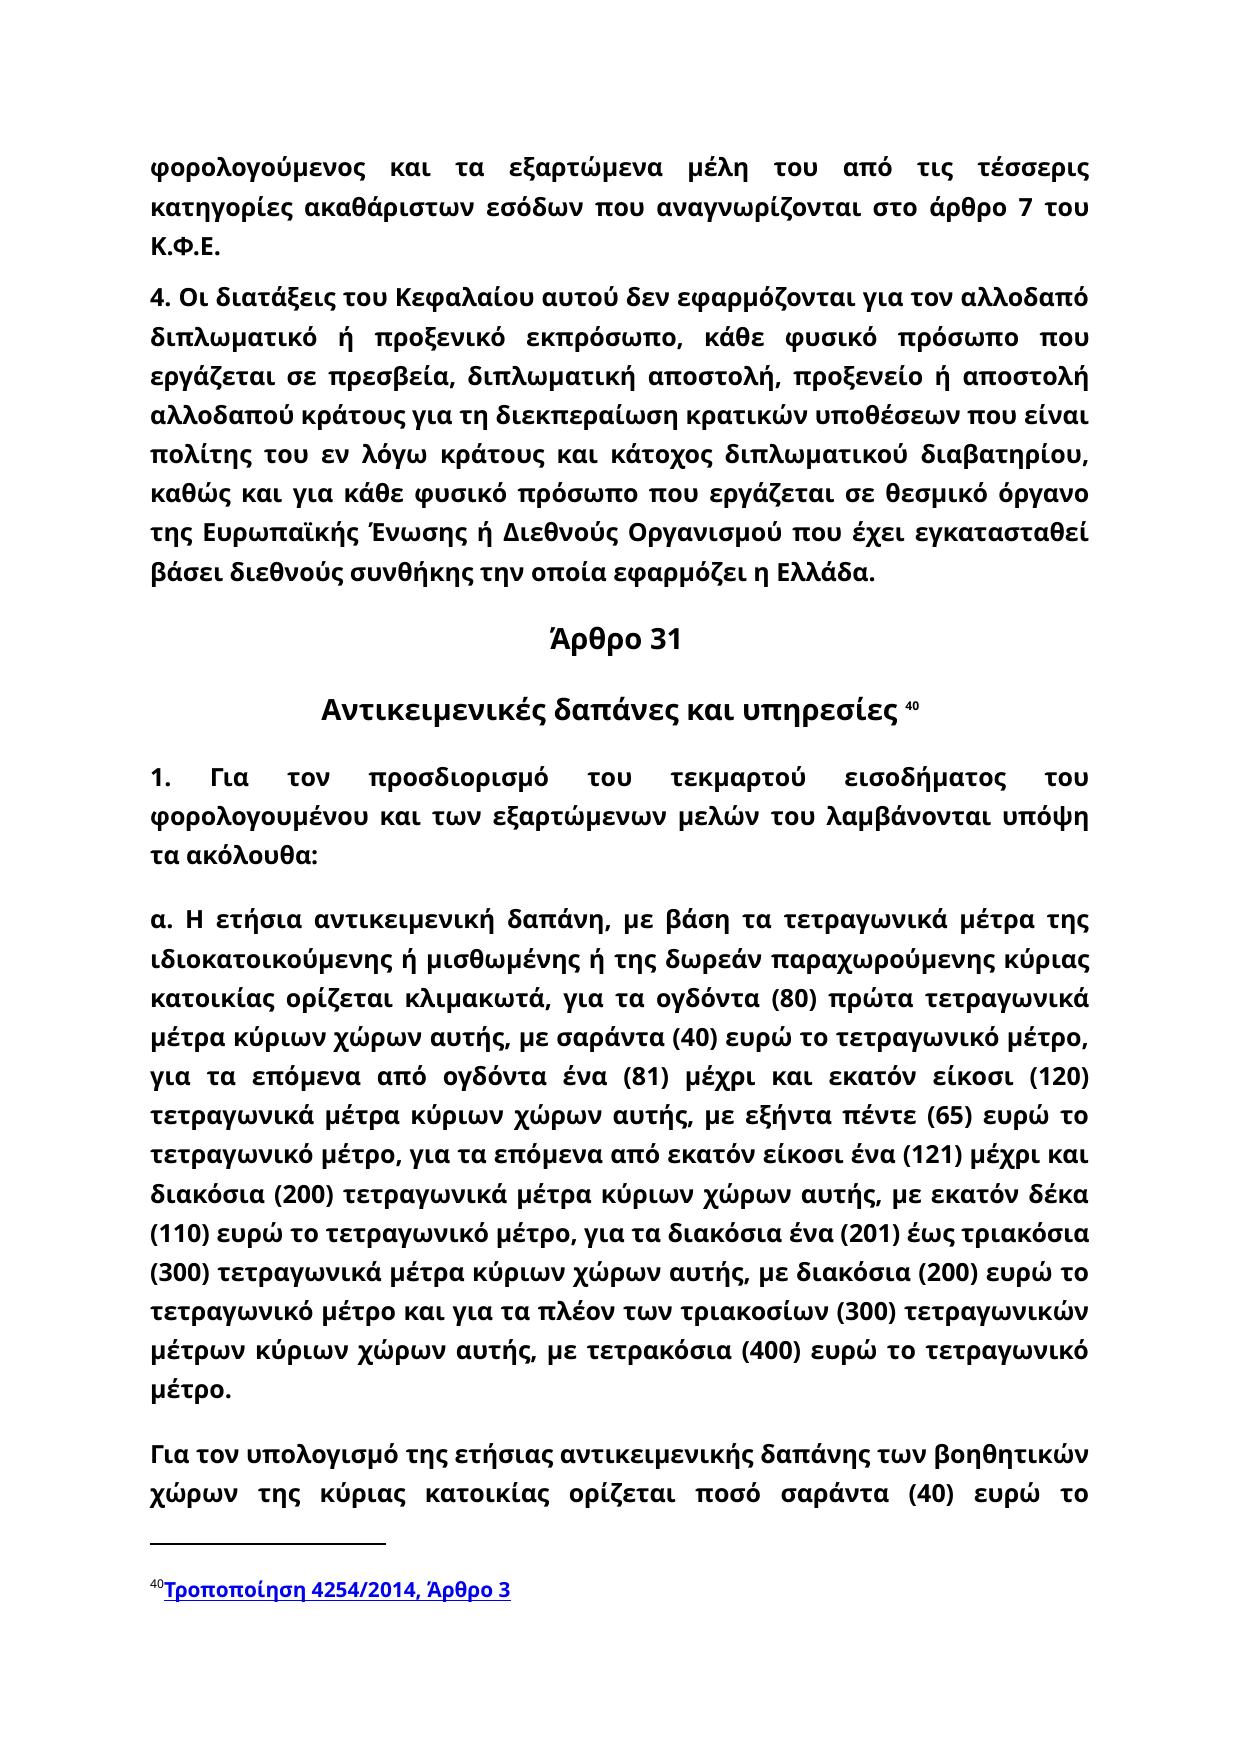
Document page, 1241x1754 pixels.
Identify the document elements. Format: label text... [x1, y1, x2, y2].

text 1. Για τον προσδιορισμό του τεκμαρτού εισοδήματος του φορολογουμένου και των εξαρτώμενων μελών του λαμβάνονται υπόψη τα ακόλουθα: [150, 759, 1090, 872]
text Τροποποίηση 4254/2014, Άρθρο 3 [150, 1576, 1090, 1604]
subtitle Αντικειμενικές δαπάνες και υπηρεσίες [150, 689, 1090, 729]
text φορολογούμενος και τα εξαρτώμενα μέλη του από τις τέσσερις κατηγορίες ακαθάριστων εσόδων που αναγνωρίζονται στο άρθρο 7 του Κ.Φ.Ε. [150, 150, 1090, 262]
text α. Η ετήσια αντικειμενική δαπάνη, με βάση τα τετραγωνικά μέτρα της ιδιοκατοικούμενης ή μισθωμένης ή της δωρεάν παραχωρούμενης κύριας κατοικίας ορίζεται κλιμακωτά, για τα ογδόντα (80) πρώτα τετραγωνικά μέτρα κύριων χώρων αυτής, με σαράντα (40) ευρώ το τετραγωνικό μέτρο, για τα επόμενα από ογδόντα ένα (81) μέχρι και εκατόν είκοσι (120) τετραγωνικά μέτρα κύριων χώρων αυτής, με εξήντα πέντε (65) ευρώ το τετραγωνικό μέτρο, για τα επόμενα από εκατόν είκοσι ένα (121) μέχρι και διακόσια (200) τετραγωνικά μέτρα κύριων χώρων αυτής, με εκατόν δέκα (110) ευρώ το τετραγωνικό μέτρο, για τα διακόσια ένα (201) έως τριακόσια (300) τετραγωνικά μέτρα κύριων χώρων αυτής, με διακόσια (200) ευρώ το τετραγωνικό μέτρο και για τα πλέον των τριακοσίων (300) τετραγωνικών μέτρων κύριων χώρων αυτής, με τετρακόσια (400) ευρώ το τετραγωνικό μέτρο. [150, 902, 1090, 1406]
text Για τον υπολογισμό της ετήσιας αντικειμενικής δαπάνης των βοηθητικών χώρων της κύριας κατοικίας ορίζεται ποσό σαράντα (40) ευρώ το [150, 1436, 1090, 1509]
subtitle Άρθρο 31 [150, 618, 1090, 658]
text 4. Οι διατάξεις του Κεφαλαίου αυτού δεν εφαρμόζονται για τον αλλοδαπό διπλωματικό ή προξενικό εκπρόσωπο, κάθε φυσικό πρόσωπο που εργάζεται σε πρεσβεία, διπλωματική αποστολή, προξενείο ή αποστολή αλλοδαπού κράτους για τη διεκπεραίωση κρατικών υποθέσεων που είναι πολίτης του εν λόγω κράτους και κάτοχος διπλωματικού διαβατηρίου, καθώς και για κάθε φυσικό πρόσωπο που εργάζεται σε θεσμικό όργανο της Ευρωπαϊκής Ένωσης ή Διεθνούς Οργανισμού που έχει εγκατασταθεί βάσει διεθνούς συνθήκης την οποία εφαρμόζει η Ελλάδα. [150, 280, 1090, 588]
